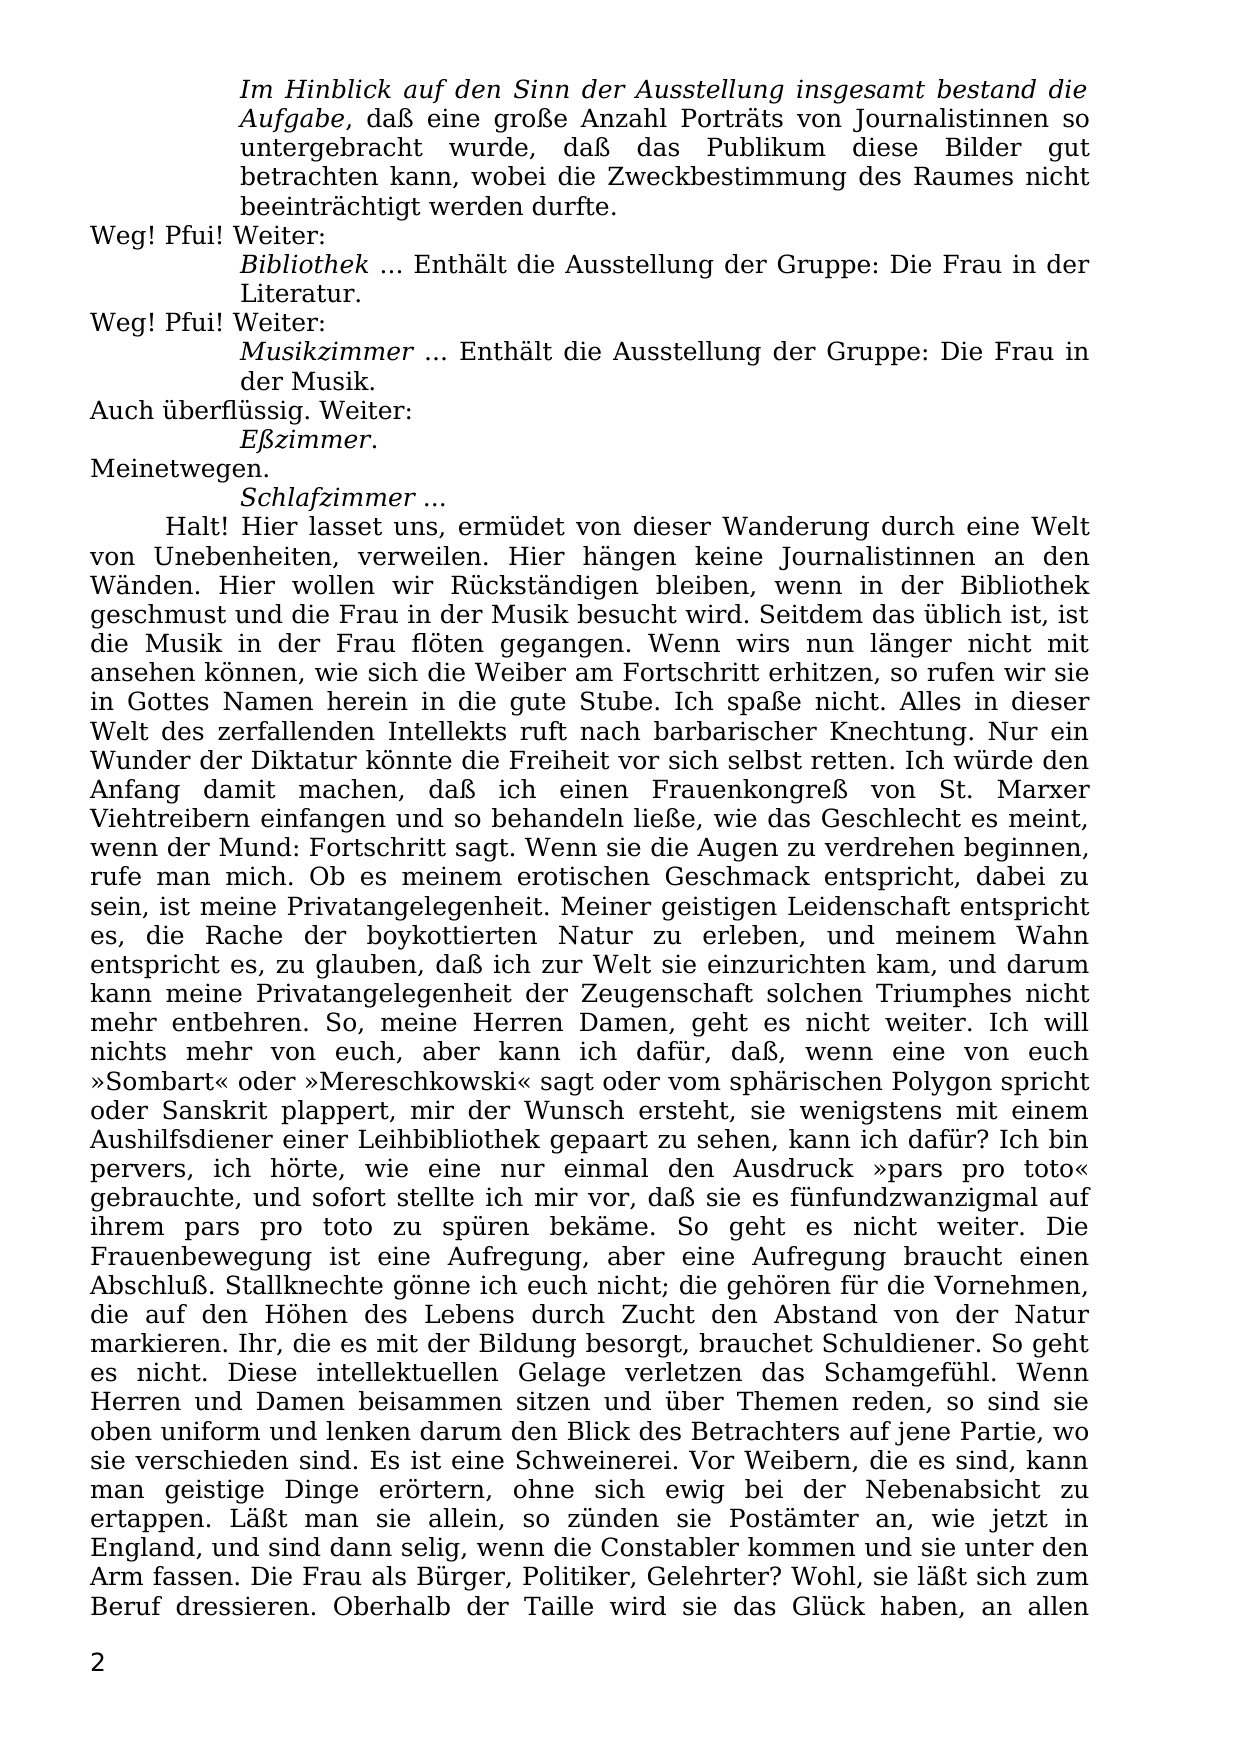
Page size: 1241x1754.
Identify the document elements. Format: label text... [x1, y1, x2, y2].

text Schlafzimmer ... [240, 483, 1091, 512]
text Weg! Pfui! Weiter: [90, 308, 1091, 337]
text Halt! Hier lasset uns, ermüdet von dieser Wanderung durch eine Welt von Unebenheiten, verweilen. Hier hängen keine Journalistinnen an den Wänden. Hier wollen wir Rückständigen bleiben, wenn in der Bibliothek geschmust und die Frau in der Musik besucht wird. Seitdem das üblich ist, ist die Musik in der Frau flöten gegangen. Wenn wirs nun länger nicht mit ansehen können, wie sich die Weiber am Fortschritt erhitzen, so rufen wir sie in Gottes Namen herein in die gute Stube. Ich spaße nicht. Alles in dieser Welt des zerfallenden Intellekts ruft nach barbarischer Knechtung. Nur ein Wunder der Diktatur könnte die Freiheit vor sich selbst retten. Ich würde den Anfang damit machen, daß ich einen Frauenkongreß von St. Marxer Viehtreibern einfangen und so behandeln ließe, wie das Geschlecht es meint, wenn der Mund: Fortschritt sagt. Wenn sie die Augen zu verdrehen beginnen, rufe man mich. Ob es meinem erotischen Geschmack entspricht, dabei zu sein, ist meine Privatangelegenheit. Meiner geistigen Leidenschaft entspricht es, die Rache der boykottierten Natur zu erleben, und meinem Wahn entspricht es, zu glauben, daß ich zur Welt sie einzurichten kam, und darum kann meine Privatangelegenheit der Zeugenschaft solchen Triumphes nicht mehr entbehren. So, meine Herren Damen, geht es nicht weiter. Ich will nichts mehr von euch, aber kann ich dafür, daß, wenn eine von euch »Sombart« oder »Mereschkowski« sagt oder vom sphärischen Polygon spricht oder Sanskrit plappert, mir der Wunsch ersteht, sie wenigstens mit einem Aushilfsdiener einer Leihbibliothek gepaart zu sehen, kann ich dafür? Ich bin pervers, ich hörte, wie eine nur einmal den Ausdruck »pars pro toto« gebrauchte, und sofort stellte ich mir vor, daß sie es fünfundzwanzigmal auf ihrem pars pro toto zu spüren bekäme. So geht es nicht weiter. Die Frauenbewegung ist eine Aufregung, aber eine Aufregung braucht einen Abschluß. Stallknechte gönne ich euch nicht; die gehören für die Vornehmen, die auf den Höhen des Lebens durch Zucht den Abstand von der Natur markieren. Ihr, die es mit der Bildung besorgt, brauchet Schuldiener. So geht es nicht. Diese intellektuellen Gelage verletzen das Schamgefühl. Wenn Herren und Damen beisammen sitzen und über Themen reden, so sind sie oben uniform und lenken darum den Blick des Betrachters auf jene Partie, wo sie verschieden sind. Es ist eine Schweinerei. Vor Weibern, die es sind, kann man geistige Dinge erörtern, ohne sich ewig bei der Nebenabsicht zu ertappen. Läßt man sie allein, so zünden sie Postämter an, wie jetzt in England, und sind dann selig, wenn die Constabler kommen und sie unter den Arm fassen. Die Frau als Bürger, Politiker, Gelehrter? Wohl, sie läßt sich zum Beruf dressieren. Oberhalb der Taille wird sie das Glück haben, an allen [90, 512, 1091, 1621]
text Meinetwegen. [90, 454, 1091, 483]
text Musikzimmer ... Enthält die Ausstellung der Gruppe: Die Frau in der Musik. [240, 337, 1091, 396]
text Weg! Pfui! Weiter: [90, 221, 1091, 250]
text Bibliothek ... Enthält die Ausstellung der Gruppe: Die Frau in der Literatur. [240, 250, 1091, 308]
text Eßzimmer. [240, 425, 1091, 454]
text Im Hinblick auf den Sinn der Ausstellung insgesamt bestand die Aufgabe, daß eine große Anzahl Porträts von Journalistinnen so untergebracht wurde, daß das Publikum diese Bilder gut betrachten kann, wobei die Zweckbestimmung des Raumes nicht beeinträchtigt werden durfte. [240, 75, 1091, 221]
text Auch überflüssig. Weiter: [90, 396, 1091, 425]
